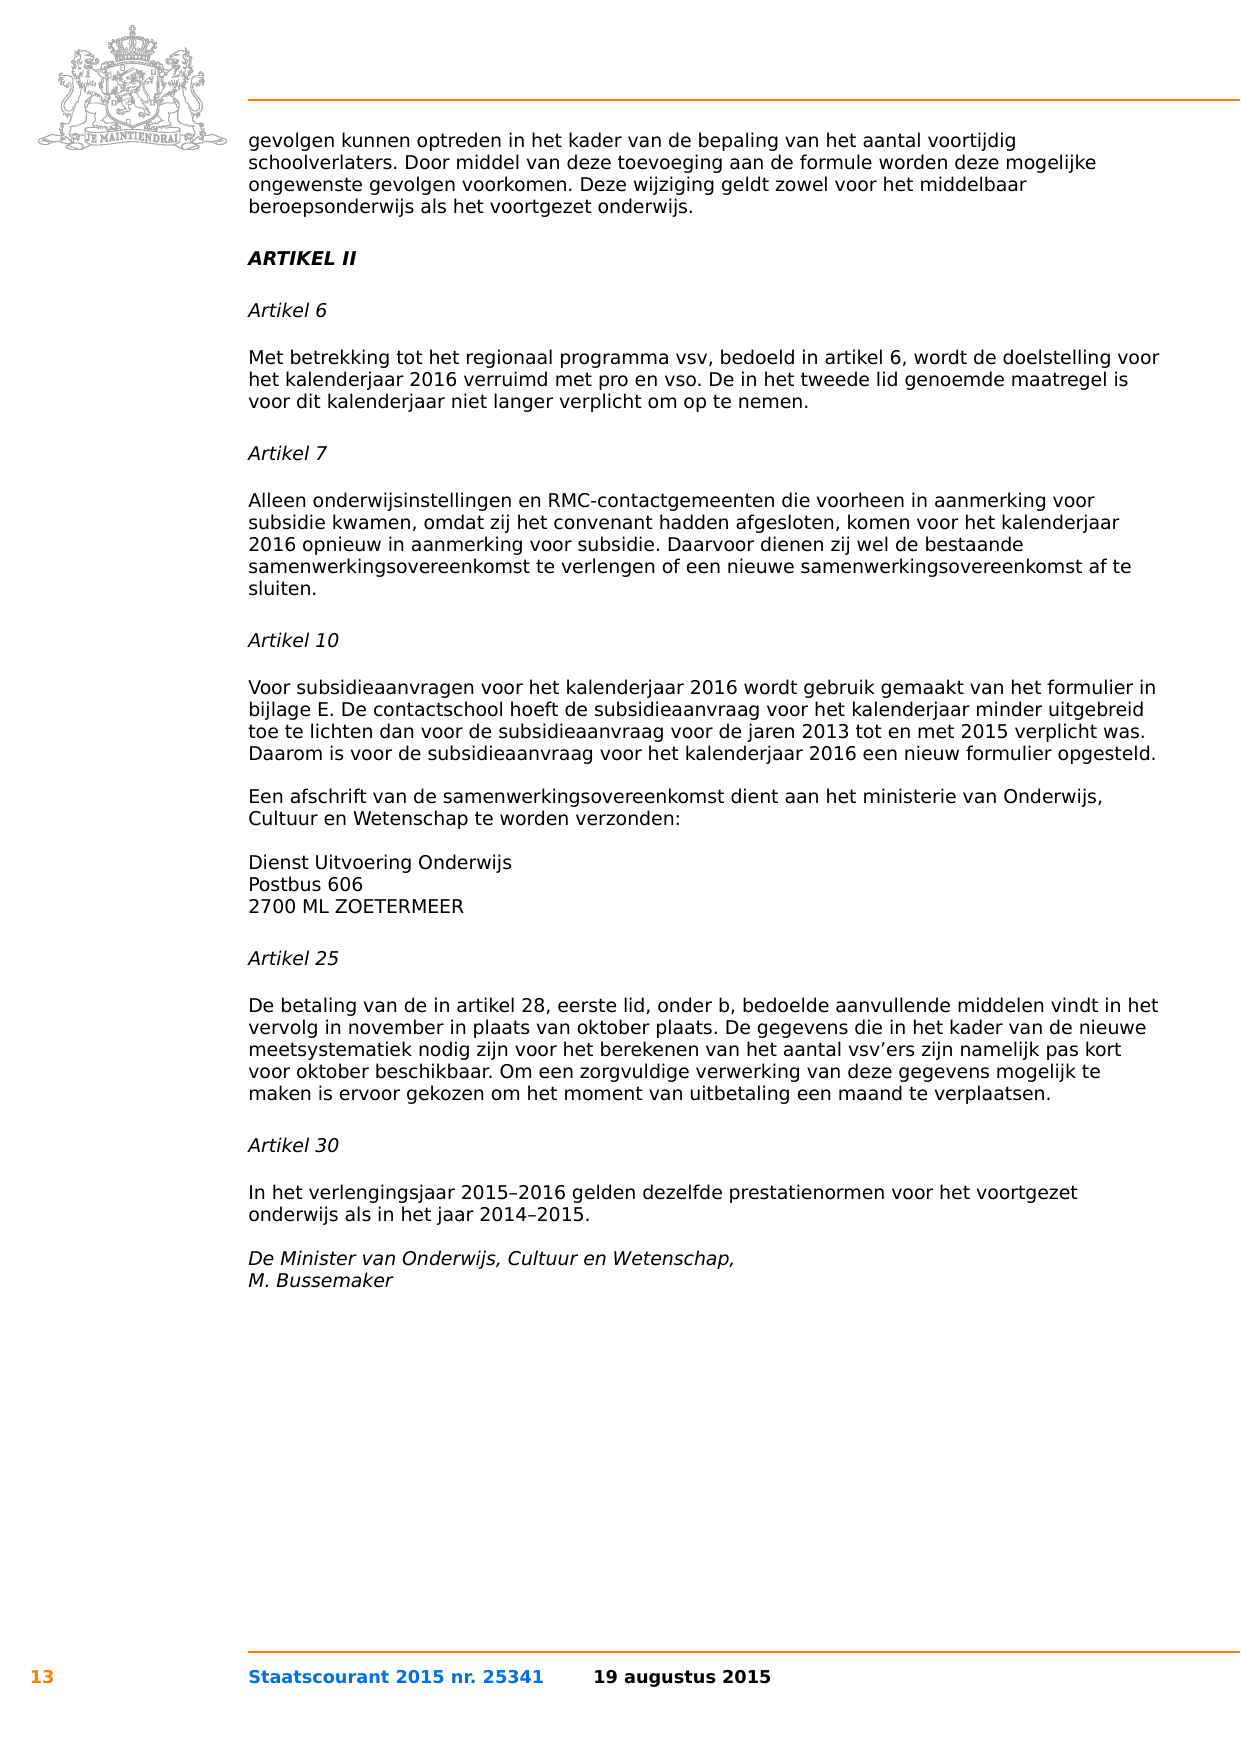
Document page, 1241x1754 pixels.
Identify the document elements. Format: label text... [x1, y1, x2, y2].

text gevolgen kunnen optreden in het kader van de bepaling van het aantal voortijdig schoolverlaters. Door middel van deze toevoeging aan de formule worden deze mogelijke ongewenste gevolgen voorkomen. Deze wijziging geldt zowel voor het middelbaar beroepsonderwijs als het voortgezet onderwijs. [248, 130, 1163, 218]
subtitle ARTIKEL II [248, 248, 1163, 270]
text Alleen onderwijsinstellingen en RMC-contactgemeenten die voorheen in aanmerking voor subsidie kwamen, omdat zij het convenant hadden afgesloten, komen voor het kalenderjaar 2016 opnieuw in aanmerking voor subsidie. Daarvoor dienen zij wel de bestaande samenwerkingsovereenkomst te verlengen of een nieuwe samenwerkingsovereenkomst af te sluiten. [248, 490, 1163, 599]
picture [38, 25, 227, 150]
text Postbus 606 [248, 874, 1163, 896]
text De Minister van Onderwijs, Cultuur en Wetenschap, M. Bussemaker [248, 1248, 1163, 1292]
subtitle Artikel 10 [248, 629, 1163, 652]
text Dienst Uitvoering Onderwijs [248, 852, 1163, 874]
subtitle Artikel 6 [248, 300, 1163, 322]
subtitle Artikel 7 [248, 443, 1163, 465]
text Een afschrift van de samenwerkingsovereenkomst dient aan het ministerie van Onderwijs, Cultuur en Wetenschap te worden verzonden: [248, 786, 1163, 830]
text 2700 ML ZOETERMEER [248, 896, 1163, 918]
subtitle Artikel 30 [248, 1135, 1163, 1157]
text In het verlengingsjaar 2015–2016 gelden dezelfde prestatienormen voor het voortgezet onderwijs als in het jaar 2014–2015. [248, 1182, 1163, 1226]
text De betaling van de in artikel 28, eerste lid, onder b, bedoelde aanvullende middelen vindt in het vervolg in november in plaats van oktober plaats. De gegevens die in het kader van de nieuwe meetsystematiek nodig zijn voor het berekenen van het aantal vsv’ers zijn namelijk pas kort voor oktober beschikbaar. Om een zorgvuldige verwerking van deze gegevens mogelijk te maken is ervoor gekozen om het moment van uitbetaling een maand te verplaatsen. [248, 995, 1163, 1105]
text Met betrekking tot het regionaal programma vsv, bedoeld in artikel 6, wordt de doelstelling voor het kalenderjaar 2016 verruimd met pro en vso. De in het tweede lid genoemde maatregel is voor dit kalenderjaar niet langer verplicht om op te nemen. [248, 347, 1163, 413]
subtitle Artikel 25 [248, 948, 1163, 970]
text Voor subsidieaanvragen voor het kalenderjaar 2016 wordt gebruik gemaakt van het formulier in bijlage E. De contactschool hoeft de subsidieaanvraag voor het kalenderjaar minder uitgebreid toe te lichten dan voor de subsidieaanvraag voor de jaren 2013 tot en met 2015 verplicht was. Daarom is voor de subsidieaanvraag voor het kalenderjaar 2016 een nieuw formulier opgesteld. [248, 677, 1163, 764]
